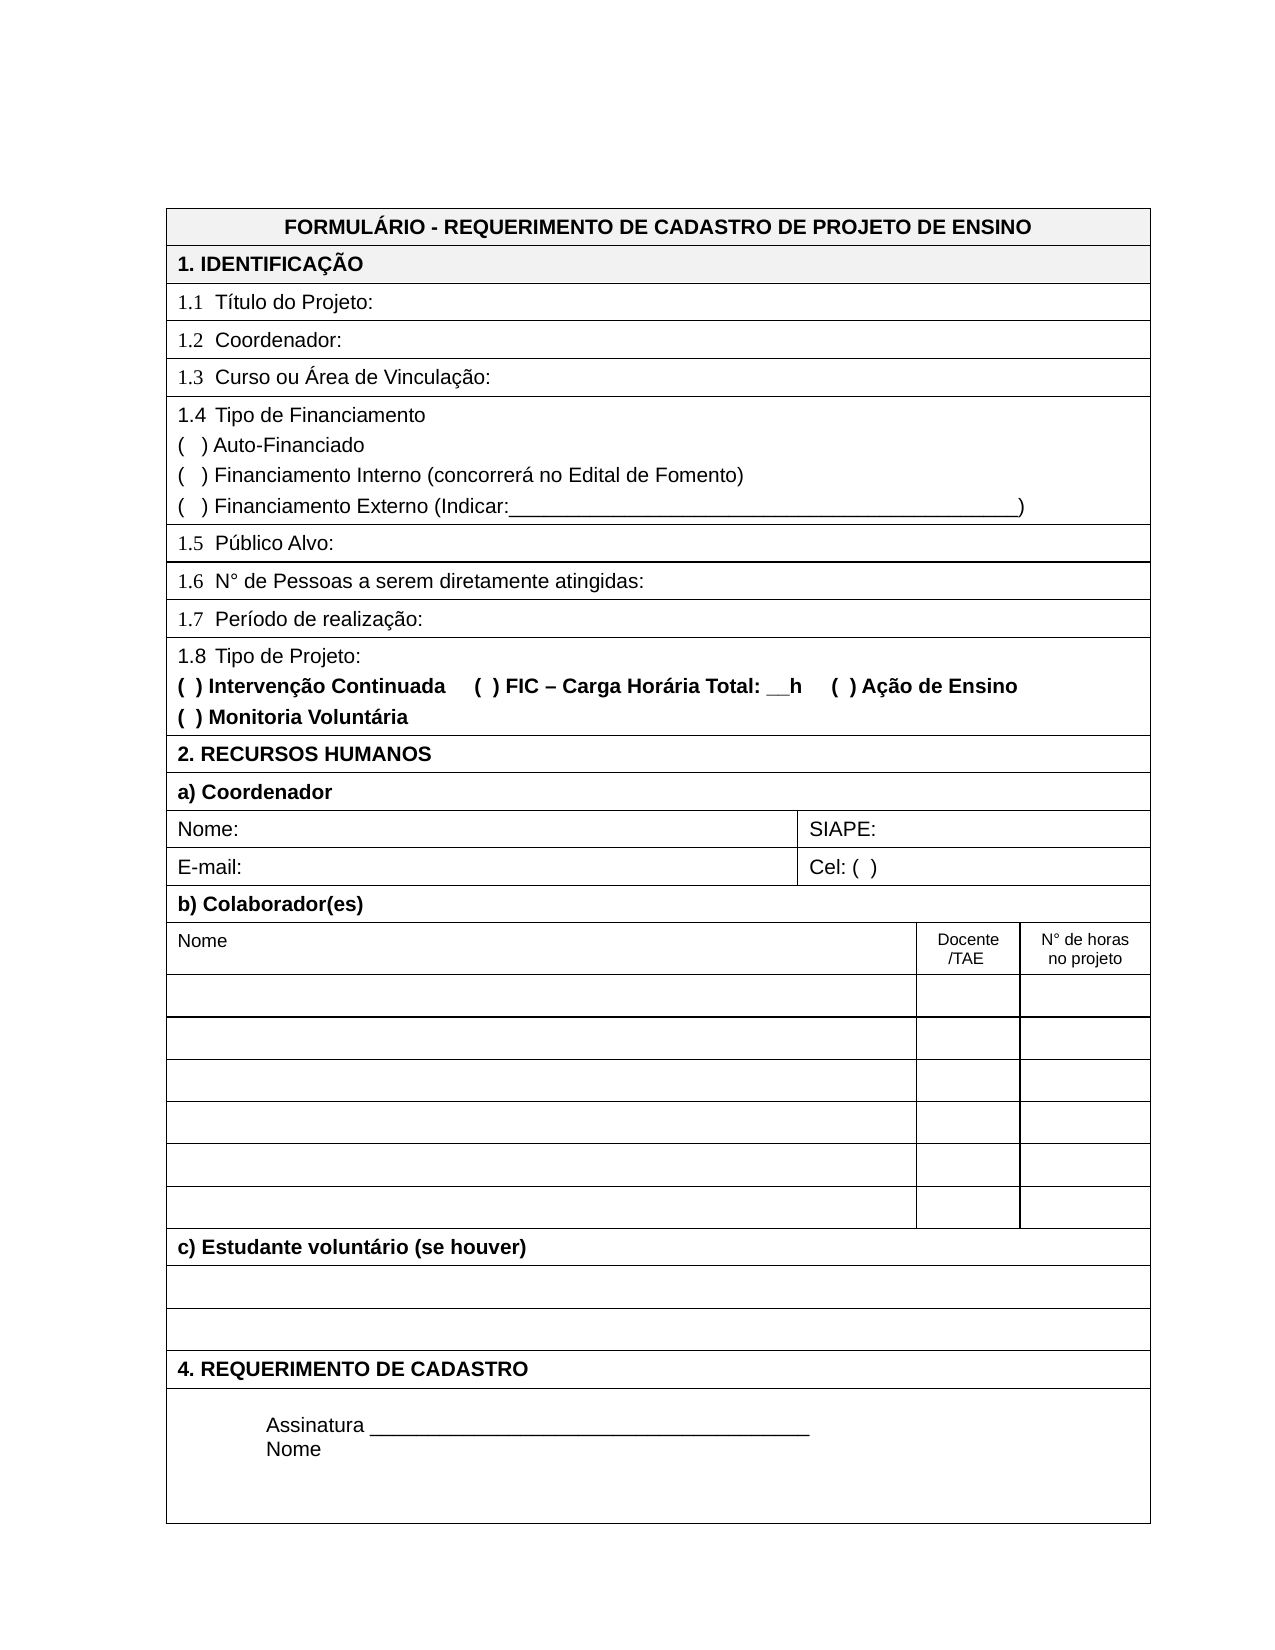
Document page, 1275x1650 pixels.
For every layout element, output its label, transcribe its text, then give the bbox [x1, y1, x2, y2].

table_cell Nome: [167, 811, 797, 847]
table_cell [1021, 1102, 1150, 1143]
table_cell [167, 1102, 916, 1143]
table_cell N° de Pessoas a serem diretamente atingidas: [167, 563, 1150, 599]
table_cell Curso ou Área de Vinculação: [167, 359, 1150, 396]
table_cell Nome [167, 923, 916, 974]
table_cell [1021, 1060, 1150, 1101]
table_cell [167, 1018, 916, 1059]
table_cell [167, 1309, 1150, 1350]
table_cell [917, 1187, 1019, 1228]
table_cell Período de realização: [167, 600, 1150, 637]
table_cell [1021, 975, 1150, 1016]
table_cell Assinatura ______________________________________ Nome [167, 1389, 1150, 1523]
table_cell [167, 1266, 1150, 1308]
table_cell Docente /TAE [917, 923, 1019, 974]
table_cell a) Coordenador [167, 773, 1150, 810]
table_cell [917, 1144, 1019, 1186]
table_cell [917, 1102, 1019, 1143]
table_cell Público Alvo: [167, 525, 1150, 561]
table_cell Coordenador: [167, 321, 1150, 358]
table_cell [167, 1060, 916, 1101]
table_cell [1021, 1018, 1150, 1059]
table_cell Título do Projeto: [167, 284, 1150, 320]
table_cell Cel: ( ) [798, 848, 1150, 885]
table_cell Tipo de Projeto: ( ) Intervenção Continuada ( ) FIC – Carga Horária Total: __h ( ) Ação de Ensino ( ) Monitoria Voluntária [167, 638, 1150, 735]
table_cell [167, 1144, 916, 1186]
table_cell Tipo de Financiamento ( ) Auto-Financiado ( ) Financiamento Interno (concorrerá no Edital de Fomento) ( ) Financiamento Externo (Indicar:____________________________________________) [167, 397, 1150, 524]
table_cell [1021, 1187, 1150, 1228]
table_cell c) Estudante voluntário (se houver) [167, 1229, 1150, 1265]
table_cell [917, 975, 1019, 1016]
table_cell E-mail: [167, 848, 797, 885]
table_cell 4. REQUERIMENTO DE CADASTRO [167, 1351, 1150, 1387]
table_cell [167, 975, 916, 1016]
table_cell [917, 1060, 1019, 1101]
table_cell 1. IDENTIFICAÇÃO [167, 246, 1150, 282]
table_cell N° de horas no projeto [1021, 923, 1150, 974]
table_cell [917, 1018, 1019, 1059]
table_cell [1021, 1144, 1150, 1186]
table_cell 2. RECURSOS HUMANOS [167, 736, 1150, 772]
table_cell [167, 1187, 916, 1228]
table_header FORMULÁRIO - REQUERIMENTO DE CADASTRO DE PROJETO DE ENSINO [167, 209, 1150, 245]
table_cell SIAPE: [798, 811, 1150, 847]
table_cell b) Colaborador(es) [167, 886, 1150, 922]
